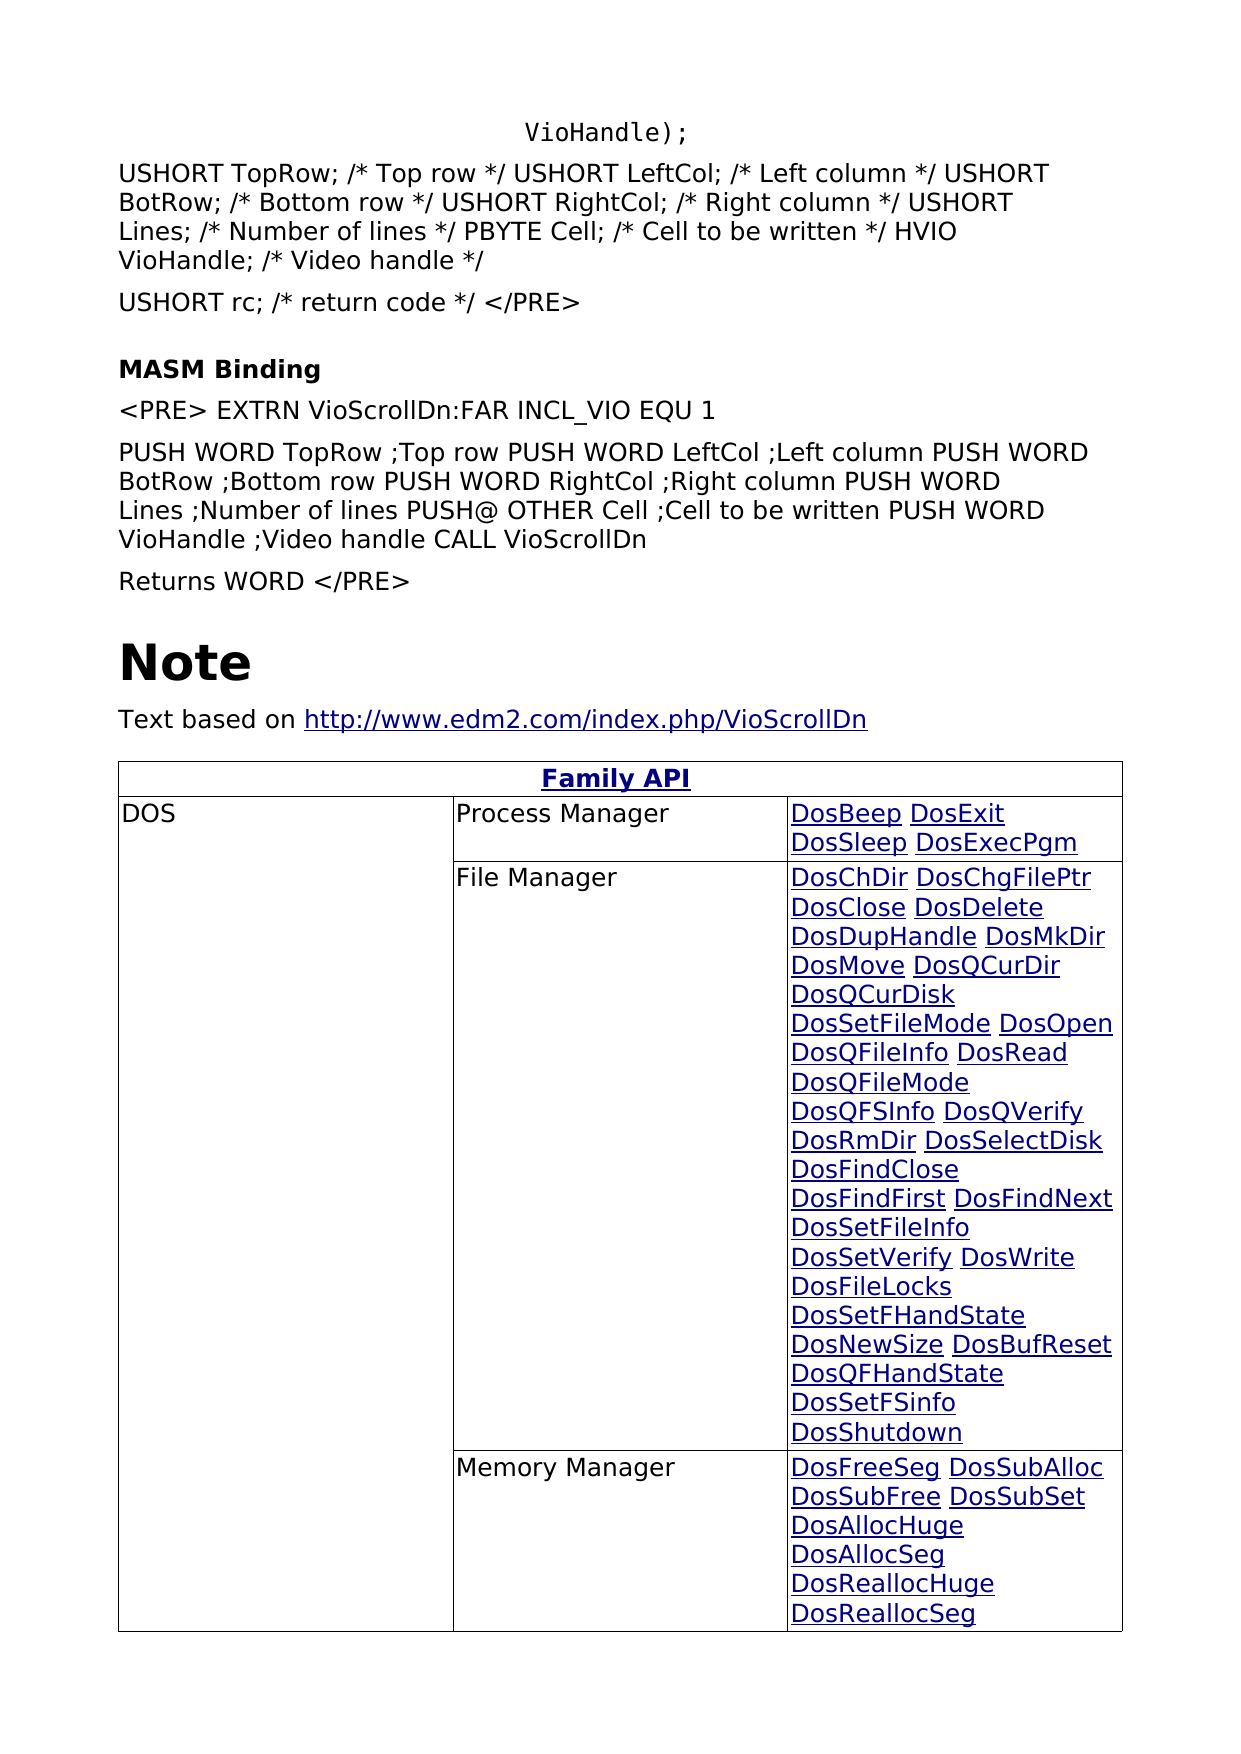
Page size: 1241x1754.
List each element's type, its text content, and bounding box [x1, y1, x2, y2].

table_cell DosChDir DosChgFilePtr DosClose DosDelete DosDupHandle DosMkDir DosMove DosQCurDir DosQCurDisk DosSetFileMode DosOpen DosQFileInfo DosRead DosQFileMode DosQFSInfo DosQVerify DosRmDir DosSelectDisk DosFindClose DosFindFirst DosFindNext DosSetFileInfo DosSetVerify DosWrite DosFileLocks DosSetFHandState DosNewSize DosBufReset DosQFHandState DosSetFSinfo DosShutdown [788, 862, 1122, 1450]
text USHORT rc; /* return code */ </PRE> [118, 288, 1122, 317]
table_header Family API [119, 762, 1122, 796]
subtitle MASM Binding [118, 355, 1122, 384]
table_cell DosBeep DosExit DosSleep DosExecPgm [788, 797, 1122, 861]
table_cell Process Manager [454, 797, 787, 861]
text Text based on http://www.edm2.com/index.php/VioScrollDn [118, 705, 1122, 734]
text Returns WORD </PRE> [118, 567, 1122, 597]
table_cell File Manager [454, 862, 787, 1450]
table_cell DosFreeSeg DosSubAlloc DosSubFree DosSubSet DosAllocHuge DosAllocSeg DosReallocHuge DosReallocSeg [788, 1451, 1122, 1631]
text PUSH WORD TopRow ;Top row PUSH WORD LeftCol ;Left column PUSH WORD BotRow ;Bottom row PUSH WORD RightCol ;Right column PUSH WORD Lines ;Number of lines PUSH@ OTHER Cell ;Cell to be written PUSH WORD VioHandle ;Video handle CALL VioScrollDn [118, 438, 1122, 555]
text USHORT TopRow; /* Top row */ USHORT LeftCol; /* Left column */ USHORT BotRow; /* Bottom row */ USHORT RightCol; /* Right column */ USHORT Lines; /* Number of lines */ PBYTE Cell; /* Cell to be written */ HVIO VioHandle; /* Video handle */ [118, 159, 1122, 276]
text VioHandle); [118, 118, 1122, 147]
subtitle Note [118, 634, 1122, 692]
table_cell DOS [119, 797, 453, 1631]
table_cell Memory Manager [454, 1451, 787, 1631]
text <PRE> EXTRN VioScrollDn:FAR INCL_VIO EQU 1 [118, 397, 1122, 426]
